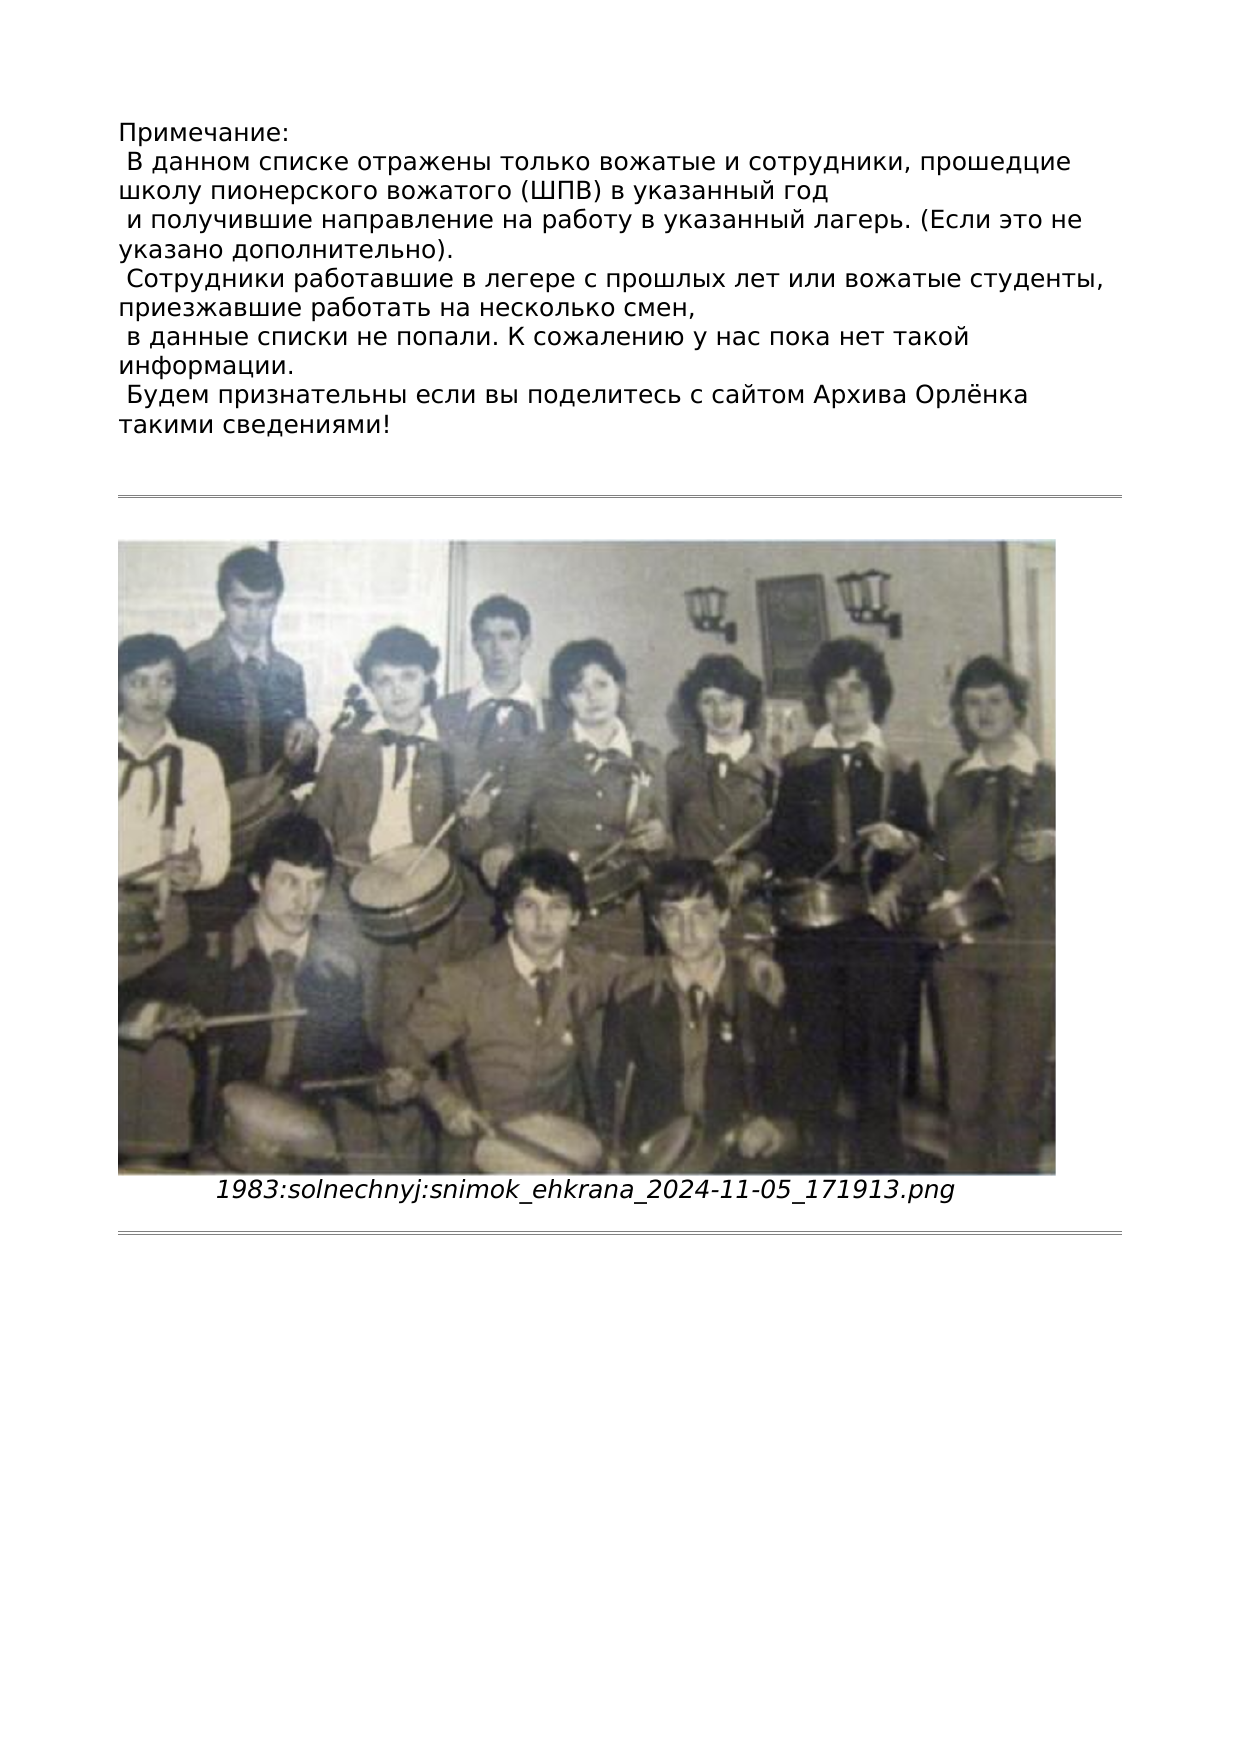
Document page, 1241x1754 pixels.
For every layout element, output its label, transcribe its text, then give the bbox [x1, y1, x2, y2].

text Примечание: В данном списке отражены только вожатые и сотрудники, прошедцие школу пионерского вожатого (ШПВ) в указанный год и получившие направление на работу в указанный лагерь. (Если это не указано дополнительно). Сотрудники работавшие в легере с прошлых лет или вожатые студенты, приезжавшие работать на несколько смен, в данные списки не попали. К сожалению у нас пока нет такой информации. Будем признательны если вы поделитесь с сайтом Архива Орлёнка такими сведениями! [118, 118, 1122, 468]
picture [118, 539, 1056, 1176]
text 1983:solnechnyj:snimok_ehkrana_2024-11-05_171913.png [118, 1176, 1056, 1204]
